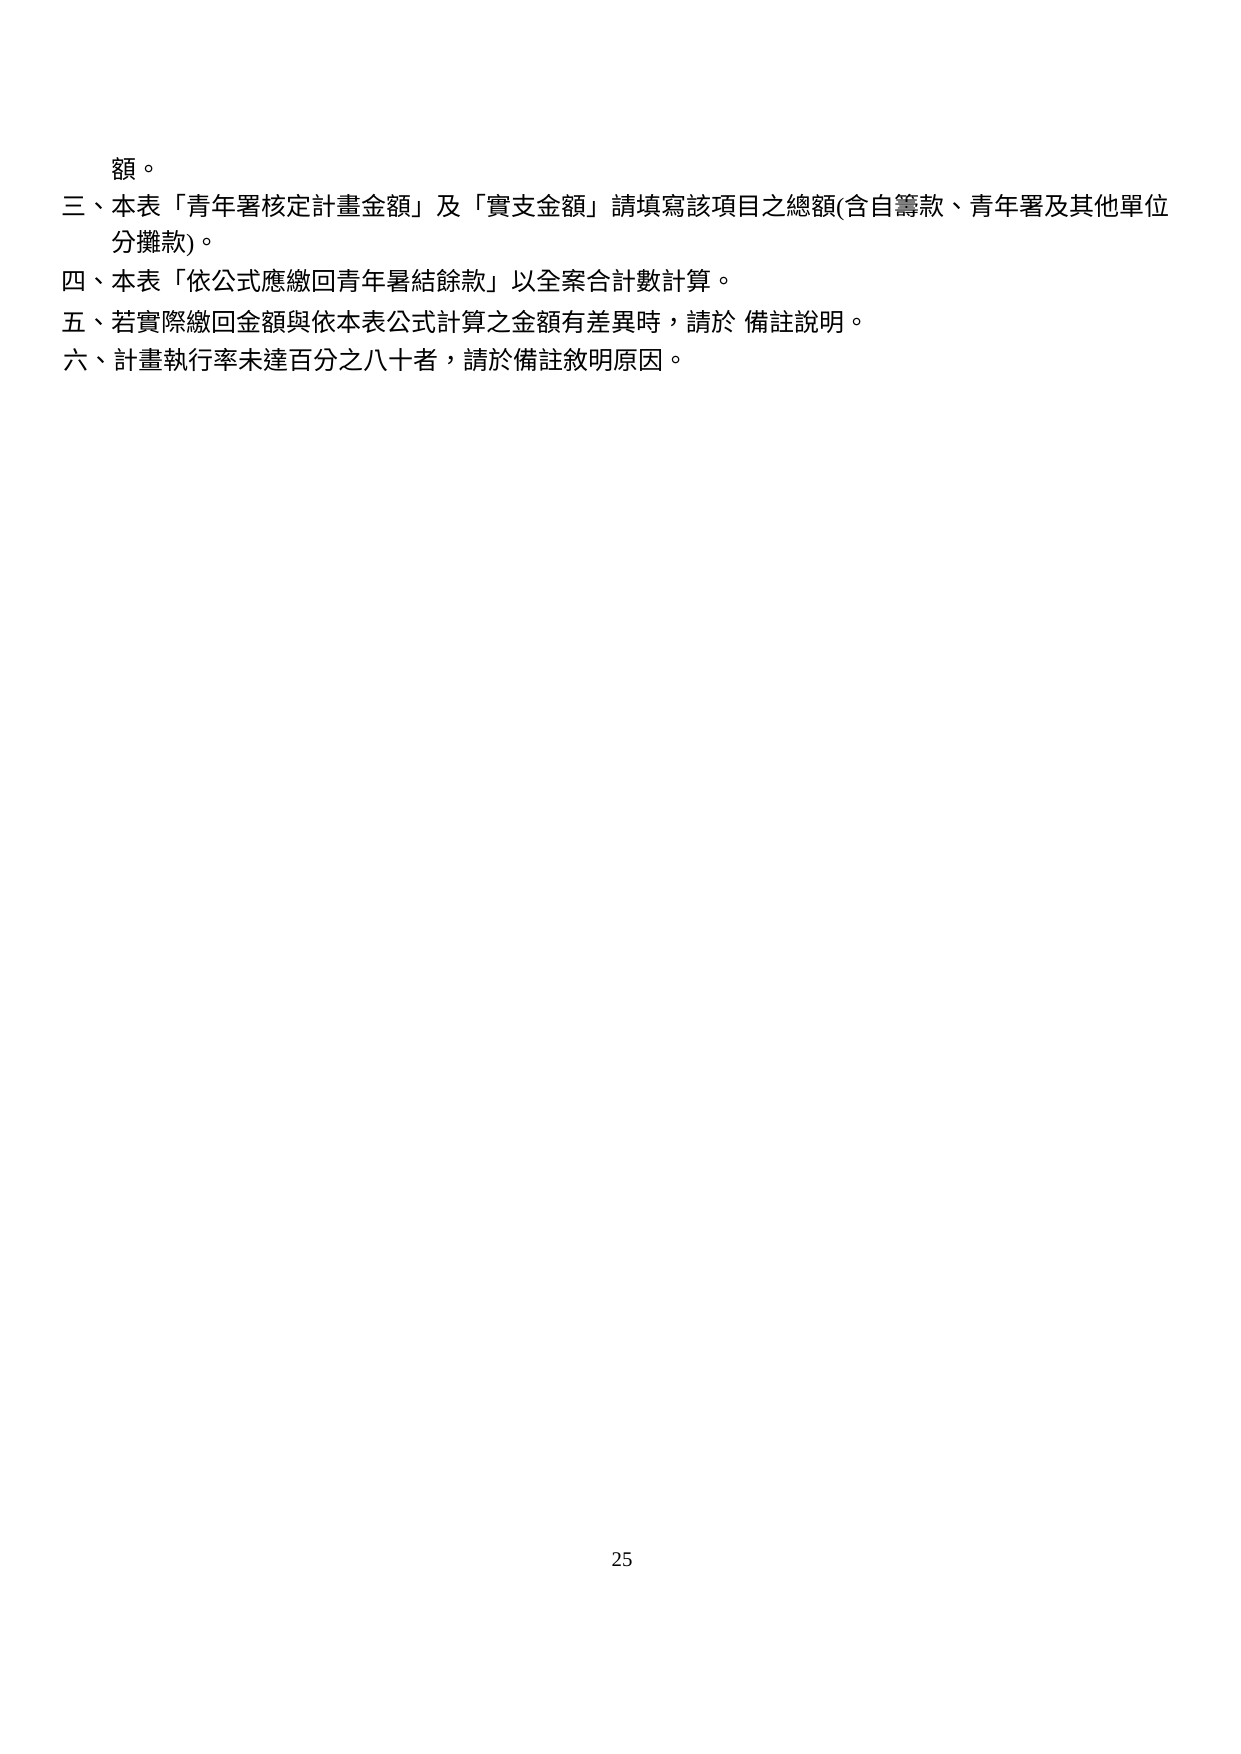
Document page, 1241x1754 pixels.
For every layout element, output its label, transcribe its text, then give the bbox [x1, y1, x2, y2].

table_cell [880, 259, 1186, 300]
table_cell 四、本表「依公式應繳回青年暑結餘款」以全案合計數計算。 [58, 259, 741, 300]
table_cell [880, 341, 1186, 411]
table_cell [741, 259, 880, 300]
table_cell 五、若實際繳回金額與依本表公式計算之金額有差異時，請於 [58, 300, 741, 341]
table_cell 六、計畫執行率未達百分之八十者，請於備註敘明原因。 [58, 341, 880, 411]
table_cell 額。 [58, 150, 1186, 186]
table_cell 三、本表「青年署核定計畫金額」及「實支金額」請填寫該項目之總額(含自籌款、青年署及其他單位分攤款)。 [58, 186, 1186, 259]
table_cell 備註說明。 [741, 300, 1186, 341]
